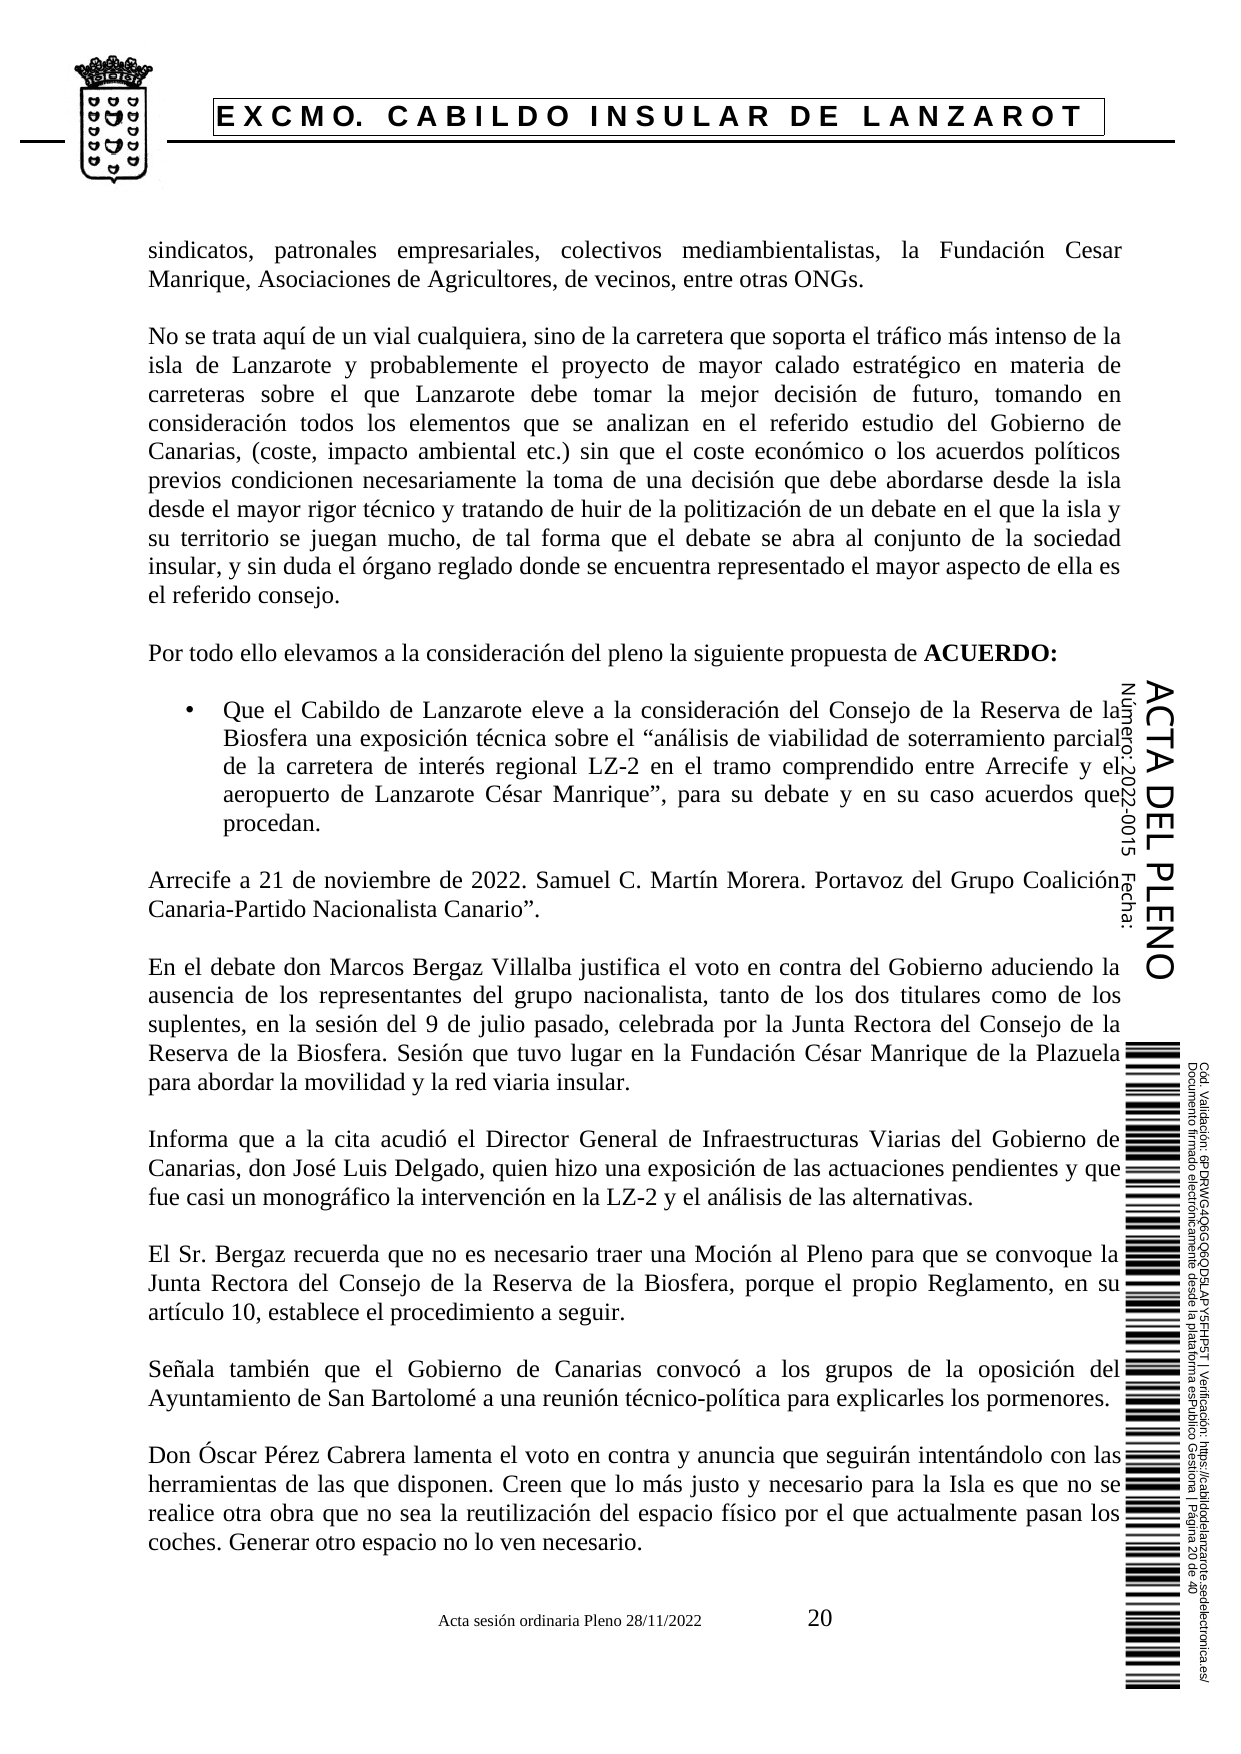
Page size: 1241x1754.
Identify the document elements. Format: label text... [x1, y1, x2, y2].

text Señala también que el Gobierno de Canarias convocó a los grupos de la oposición del Ayuntamiento de San Bartolomé a una reunión técnico-política para explicarles los pormenores. [148, 1354, 1121, 1412]
picture [1125, 1042, 1180, 1689]
text Informa que a la cita acudió el Director General de Infraestructuras Viarias del Gobierno de Canarias, don José Luis Delgado, quien hizo una exposición de las actuaciones pendientes y que fue casi un monográfico la intervención en la LZ-2 y el análisis de las alternativas. [148, 1124, 1122, 1210]
picture [65, 39, 167, 193]
text Cód. Validación: 6PDRWG4Q6GQ6QD5LAPY5FHP5T | Verificación: https://cabildodelanzarote.sedelectronica.es/ Documento firmado electrónicamente desde la plataforma esPublico Gestiona | Página 20 de 40 [1186, 1062, 1211, 1693]
text sindicatos, patronales empresariales, colectivos mediambientalistas, la Fundación Cesar Manrique, Asociaciones de Agricultores, de vecinos, entre otras ONGs. [148, 235, 1122, 293]
text En el debate don Marcos Bergaz Villalba justifica el voto en contra del Gobierno aduciendo la ausencia de los representantes del grupo nacionalista, tanto de los dos titulares como de los suplentes, en la sesión del 9 de julio pasado, celebrada por la Junta Rectora del Consejo de la Reserva de la Biosfera. Sesión que tuvo lugar en la Fundación César Manrique de la Plazuela para abordar la movilidad y la red viaria insular. [148, 952, 1122, 1095]
text Don Óscar Pérez Cabrera lamenta el voto en contra y anuncia que seguirán intentándolo con las herramientas de las que disponen. Creen que lo más justo y necesario para la Isla es que no se realice otra obra que no sea la reutilización del espacio físico por el que actualmente pasan los coches. Generar otro espacio no lo ven necesario. [148, 1440, 1122, 1555]
text Arrecife a 21 de noviembre de 2022. Samuel C. Martín Morera. Portavoz del Grupo Coalición Canaria-Partido Nacionalista Canario”. [148, 865, 1121, 923]
text El Sr. Bergaz recuerda que no es necesario traer una Moción al Pleno para que se convoque la Junta Rectora del Consejo de la Reserva de la Biosfera, porque el propio Reglamento, en su artículo 10, establece el procedimiento a seguir. [148, 1239, 1121, 1325]
text No se trata aquí de un vial cualquiera, sino de la carretera que soporta el tráfico más intenso de la isla de Lanzarote y probablemente el proyecto de mayor calado estratégico en materia de carreteras sobre el que Lanzarote debe tomar la mejor decisión de futuro, tomando en consideración todos los elementos que se analizan en el referido estudio del Gobierno de Canarias, (coste, impacto ambiental etc.) sin que el coste económico o los acuerdos políticos previos condicionen necesariamente la toma de una decisión que debe abordarse desde la isla desde el mayor rigor técnico y tratando de huir de la politización de un debate en el que la isla y su territorio se juegan mucho, de tal forma que el debate se abra al conjunto de la sociedad insular, y sin duda el órgano reglado donde se encuentra representado el mayor aspecto de ella es el referido consejo. [148, 321, 1122, 609]
text ACTA DEL PLENO [1140, 681, 1183, 1026]
text Número: 2022-0015 Fecha: 21/12/2022 [1117, 683, 1140, 1026]
text Acta sesión ordinaria Pleno 28/11/2022 20 [438, 1603, 1125, 1632]
list Que el Cabildo de Lanzarote eleve a la consideración del Consejo de la Reserva de la Biosfera una exposición técnica sobre el “análisis de viabilidad de soterramiento parcial de la carretera de interés regional LZ-2 en el tramo comprendido entre Arrecife y el aeropuerto de Lanzarote César Manrique”, para su debate y en su caso acuerdos que procedan. [185, 696, 1122, 837]
text Por todo ello elevamos a la consideración del pleno la siguiente propuesta de ACUERDO: [148, 638, 1190, 666]
